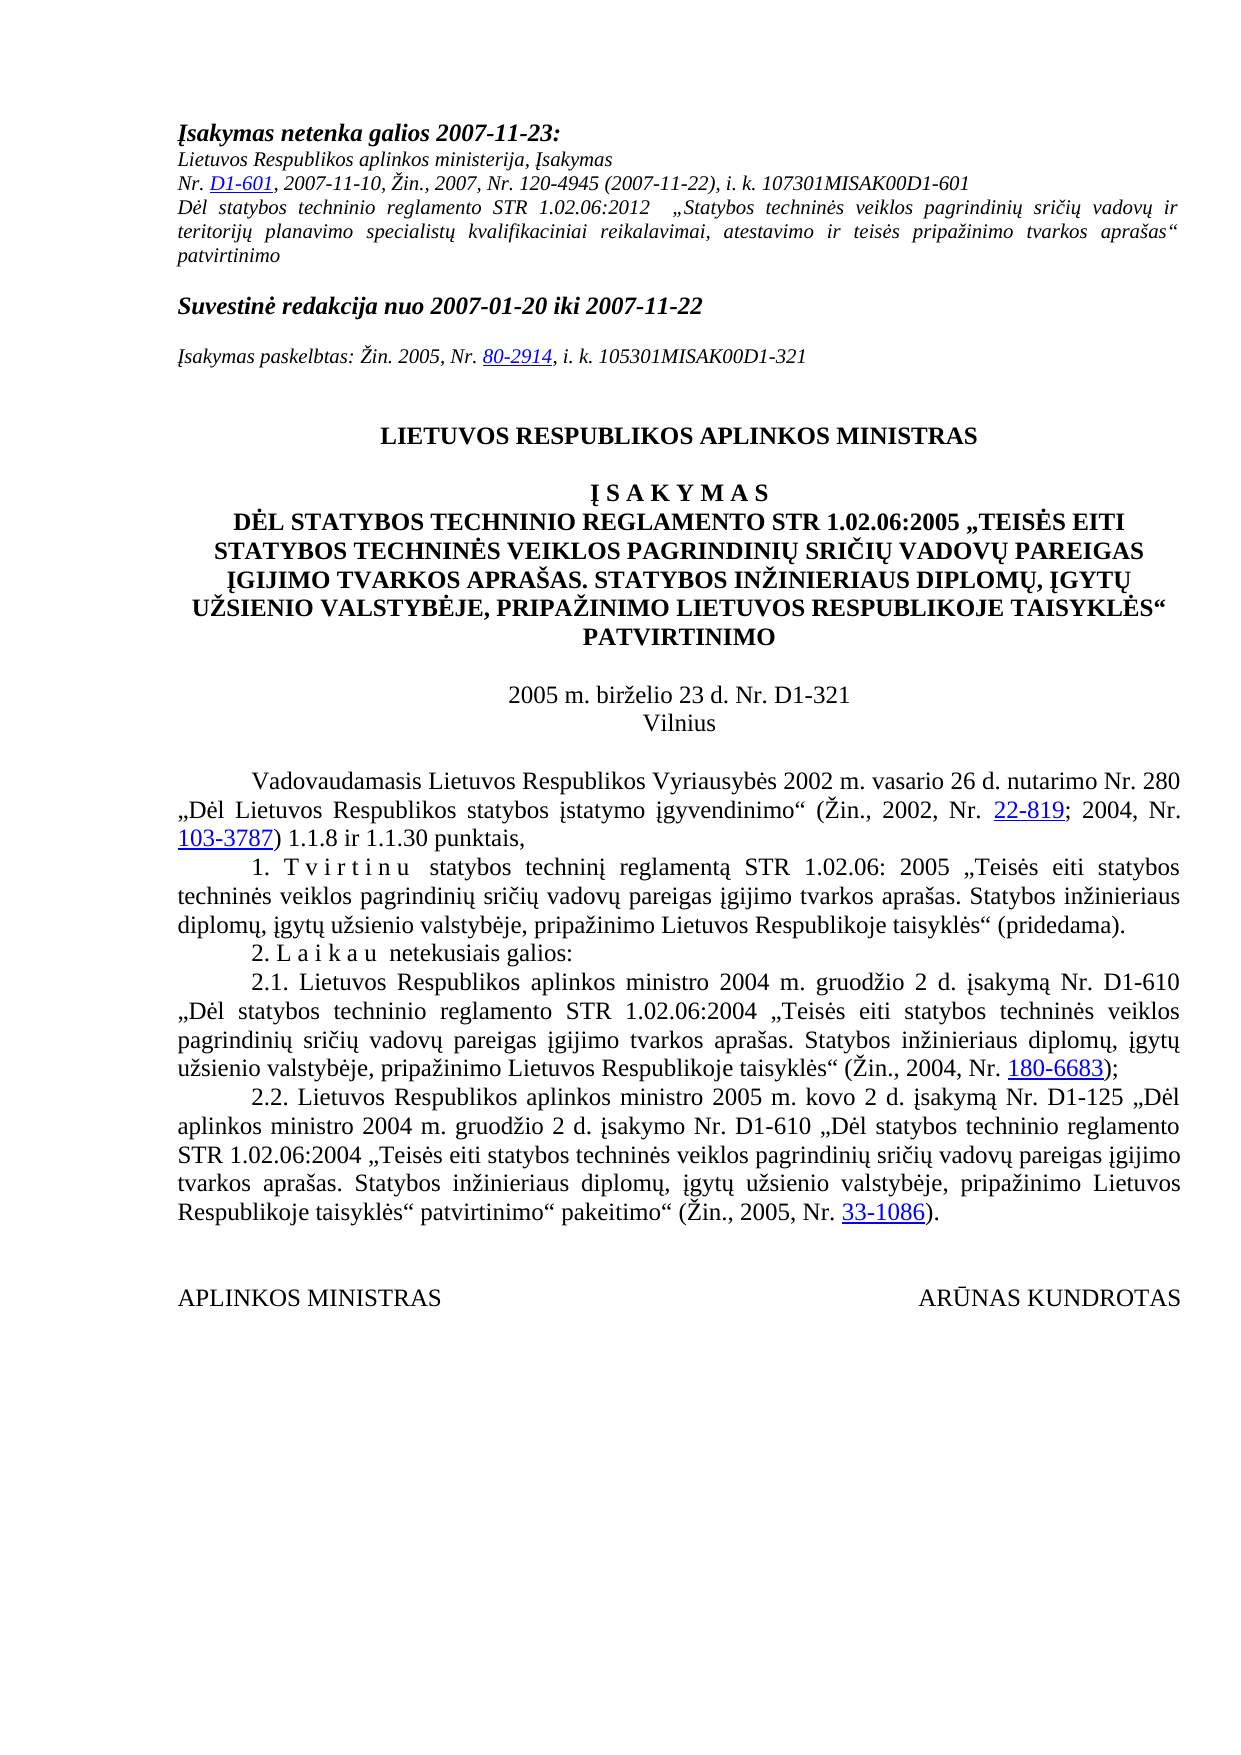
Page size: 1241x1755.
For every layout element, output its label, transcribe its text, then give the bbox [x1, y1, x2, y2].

text APLINKOS MINISTRAS ARŪNAS KUNDROTAS [177, 1283, 1181, 1312]
text Vadovaudamasis Lietuvos Respublikos Vyriausybės 2002 m. vasario 26 d. nutarimo Nr. 280 „Dėl Lietuvos Respublikos statybos įstatymo įgyvendinimo“ (Žin., 2002, Nr. 22-819; 2004, Nr. 103-3787) 1.1.8 ir 1.1.30 punktais, [177, 766, 1181, 852]
text Lietuvos Respublikos aplinkos ministerija, Įsakymas [177, 147, 1181, 171]
text Į S A K Y M A S [177, 478, 1181, 507]
text 2005 m. birželio 23 d. Nr. D1-321 [177, 680, 1181, 708]
text Įsakymas netenka galios 2007-11-23: [177, 118, 1181, 147]
text DĖL STATYBOS TECHNINIO REGLAMENTO STR 1.02.06:2005 „TEISĖS EITI STATYBOS TECHNINĖS VEIKLOS PAGRINDINIŲ SRIČIŲ VADOVŲ PAREIGAS ĮGIJIMO TVARKOS APRAŠAS. STATYBOS INŽINIERIAUS DIPLOMŲ, ĮGYTŲ UŽSIENIO VALSTYBĖJE, PRIPAŽINIMO LIETUVOS RESPUBLIKOJE TAISYKLĖS“ PATVIRTINIMO [177, 507, 1181, 651]
text Dėl statybos techninio reglamento STR 1.02.06:2012 „Statybos techninės veiklos pagrindinių sričių vadovų ir teritorijų planavimo specialistų kvalifikaciniai reikalavimai, atestavimo ir teisės pripažinimo tvarkos aprašas“ patvirtinimo [177, 195, 1181, 267]
text 2.1. Lietuvos Respublikos aplinkos ministro 2004 m. gruodžio 2 d. įsakymą Nr. D1-610 „Dėl statybos techninio reglamento STR 1.02.06:2004 „Teisės eiti statybos techninės veiklos pagrindinių sričių vadovų pareigas įgijimo tvarkos aprašas. Statybos inžinieriaus diplomų, įgytų užsienio valstybėje, pripažinimo Lietuvos Respublikoje taisyklės“ (Žin., 2004, Nr. 180-6683); [177, 967, 1181, 1082]
text 2. Laikau netekusiais galios: [177, 938, 1181, 967]
text Nr. D1-601, 2007-11-10, Žin., 2007, Nr. 120-4945 (2007-11-22), i. k. 107301MISAK00D1-601 [177, 171, 1181, 195]
text Įsakymas paskelbtas: Žin. 2005, Nr. 80-2914, i. k. 105301MISAK00D1-321 [177, 344, 1181, 368]
text Vilnius [177, 708, 1181, 737]
text 2.2. Lietuvos Respublikos aplinkos ministro 2005 m. kovo 2 d. įsakymą Nr. D1-125 „Dėl aplinkos ministro 2004 m. gruodžio 2 d. įsakymo Nr. D1-610 „Dėl statybos techninio reglamento STR 1.02.06:2004 „Teisės eiti statybos techninės veiklos pagrindinių sričių vadovų pareigas įgijimo tvarkos aprašas. Statybos inžinieriaus diplomų, įgytų užsienio valstybėje, pripažinimo Lietuvos Respublikoje taisyklės“ patvirtinimo“ pakeitimo“ (Žin., 2005, Nr. 33-1086). [177, 1082, 1181, 1226]
text 1. Tvirtinu statybos techninį reglamentą STR 1.02.06: 2005 „Teisės eiti statybos techninės veiklos pagrindinių sričių vadovų pareigas įgijimo tvarkos aprašas. Statybos inžinieriaus diplomų, įgytų užsienio valstybėje, pripažinimo Lietuvos Respublikoje taisyklės“ (pridedama). [177, 852, 1181, 938]
text Suvestinė redakcija nuo 2007-01-20 iki 2007-11-22 [177, 291, 1181, 320]
text LIETUVOS RESPUBLIKOS APLINKOS MINISTRAS [177, 421, 1181, 450]
